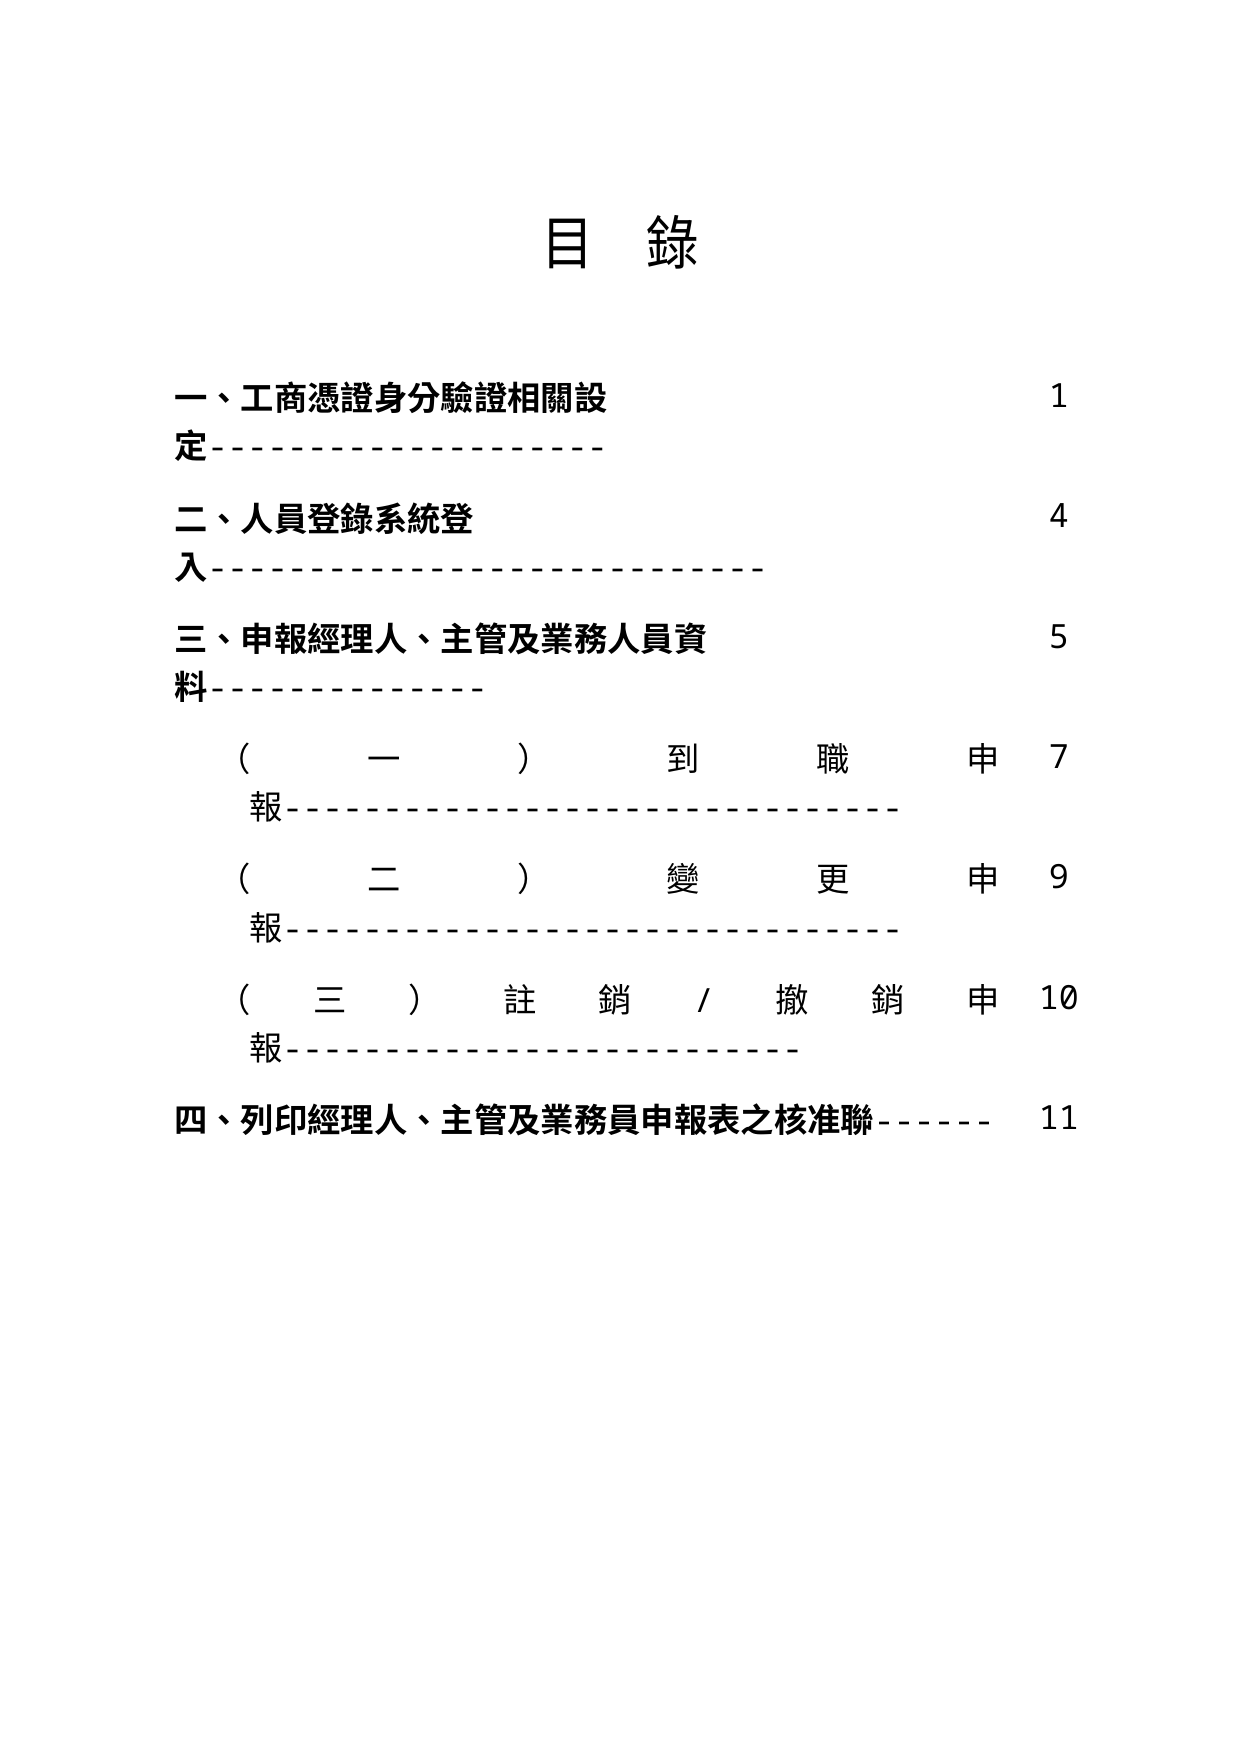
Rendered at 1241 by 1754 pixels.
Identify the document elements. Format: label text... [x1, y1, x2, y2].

table_cell 三、申報經理人、主管及業務人員資料-------------- [171, 613, 1002, 733]
table_header 1 [1002, 372, 1115, 492]
table_cell 7 [1002, 733, 1115, 853]
table_cell （一）到職申報------------------------------- [171, 733, 1002, 853]
table_cell 11 [1002, 1094, 1115, 1214]
table_cell （二）變更申報------------------------------- [171, 853, 1002, 973]
table_cell 10 [1002, 974, 1115, 1094]
table_cell 9 [1002, 853, 1115, 973]
table_cell （三）註銷/撤銷申報-------------------------- [171, 974, 1002, 1094]
text 目 錄 [118, 197, 1122, 281]
table_header 一、工商憑證身分驗證相關設定-------------------- [171, 372, 1002, 492]
table_cell 二、人員登錄系統登入---------------------------- [171, 492, 1002, 613]
table_cell 4 [1002, 492, 1115, 613]
table_cell 四、列印經理人、主管及業務員申報表之核准聯------ [171, 1094, 1002, 1214]
table_cell 5 [1002, 613, 1115, 733]
